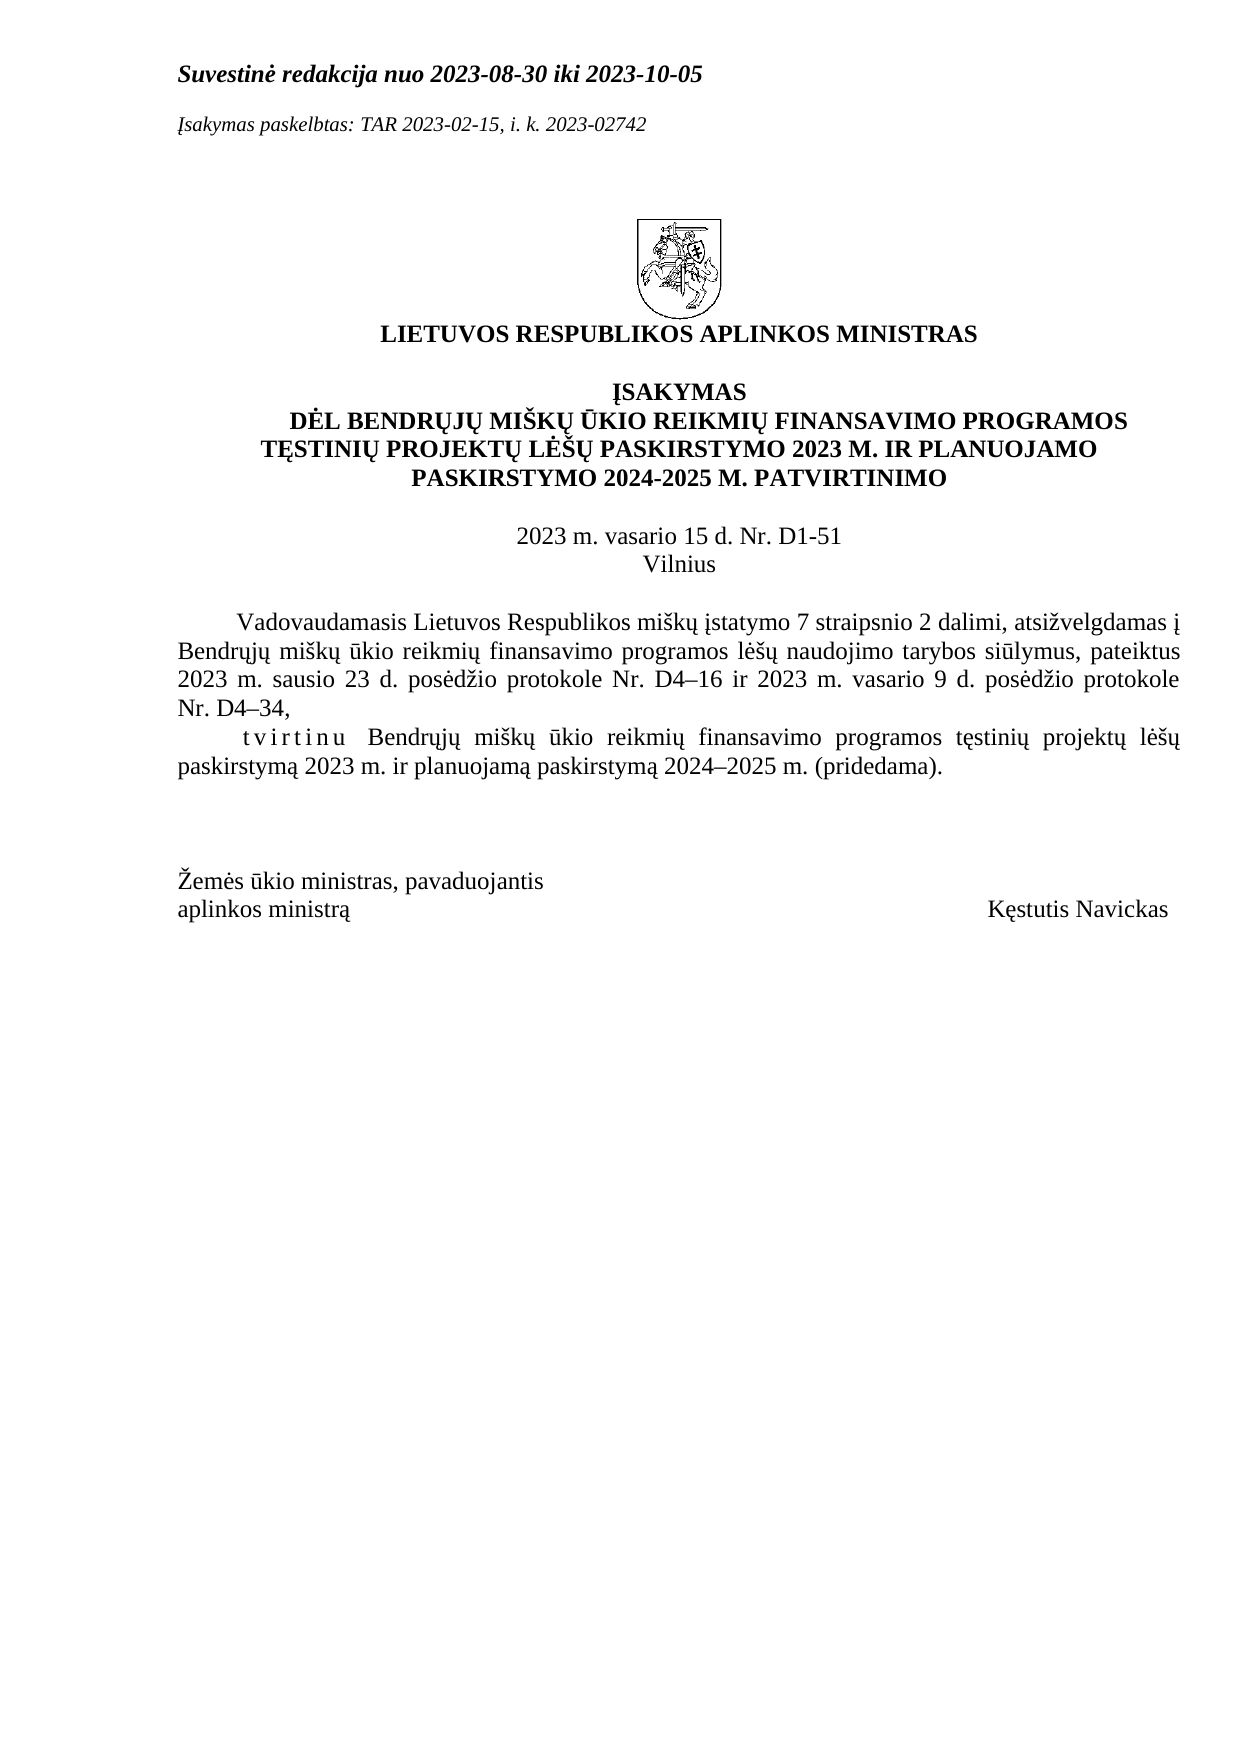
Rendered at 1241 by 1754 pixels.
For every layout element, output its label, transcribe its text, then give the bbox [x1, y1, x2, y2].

text tvirtinu Bendrųjų miškų ūkio reikmių finansavimo programos tęstinių projektų lėšų paskirstymą 2023 m. ir planuojamą paskirstymą 2024–2025 m. (pridedama). [177, 722, 1181, 779]
text 2023 m. vasario 15 d. Nr. D1-51 [177, 521, 1181, 549]
text DĖL BENDRŲJŲ MIŠKŲ ŪKIO REIKMIŲ FINANSAVIMO PROGRAMOS TĘSTINIŲ PROJEKTŲ LĖŠŲ PASKIRSTYMO 2023 M. IR PLANUOJAMO PASKIRSTYMO 2024-2025 M. PATVIRTINIMO [177, 406, 1181, 492]
text Žemės ūkio ministras, pavaduojantis [177, 866, 1181, 894]
text LIETUVOS RESPUBLIKOS APLINKOS MINISTRAS [177, 319, 1181, 348]
text Įsakymas paskelbtas: TAR 2023-02-15, i. k. 2023-02742 [177, 112, 1181, 136]
text aplinkos ministrą Kęstutis Navickas [177, 894, 1181, 923]
text Vilnius [177, 549, 1181, 578]
text Suvestinė redakcija nuo 2023-08-30 iki 2023-10-05 [177, 59, 1181, 88]
text ĮSAKYMAS [177, 377, 1181, 406]
text Vadovaudamasis Lietuvos Respublikos miškų įstatymo 7 straipsnio 2 dalimi, atsižvelgdamas į Bendrųjų miškų ūkio reikmių finansavimo programos lėšų naudojimo tarybos siūlymus, pateiktus 2023 m. sausio 23 d. posėdžio protokole Nr. D4–16 ir 2023 m. vasario 9 d. posėdžio protokole Nr. D4–34, [177, 607, 1181, 722]
